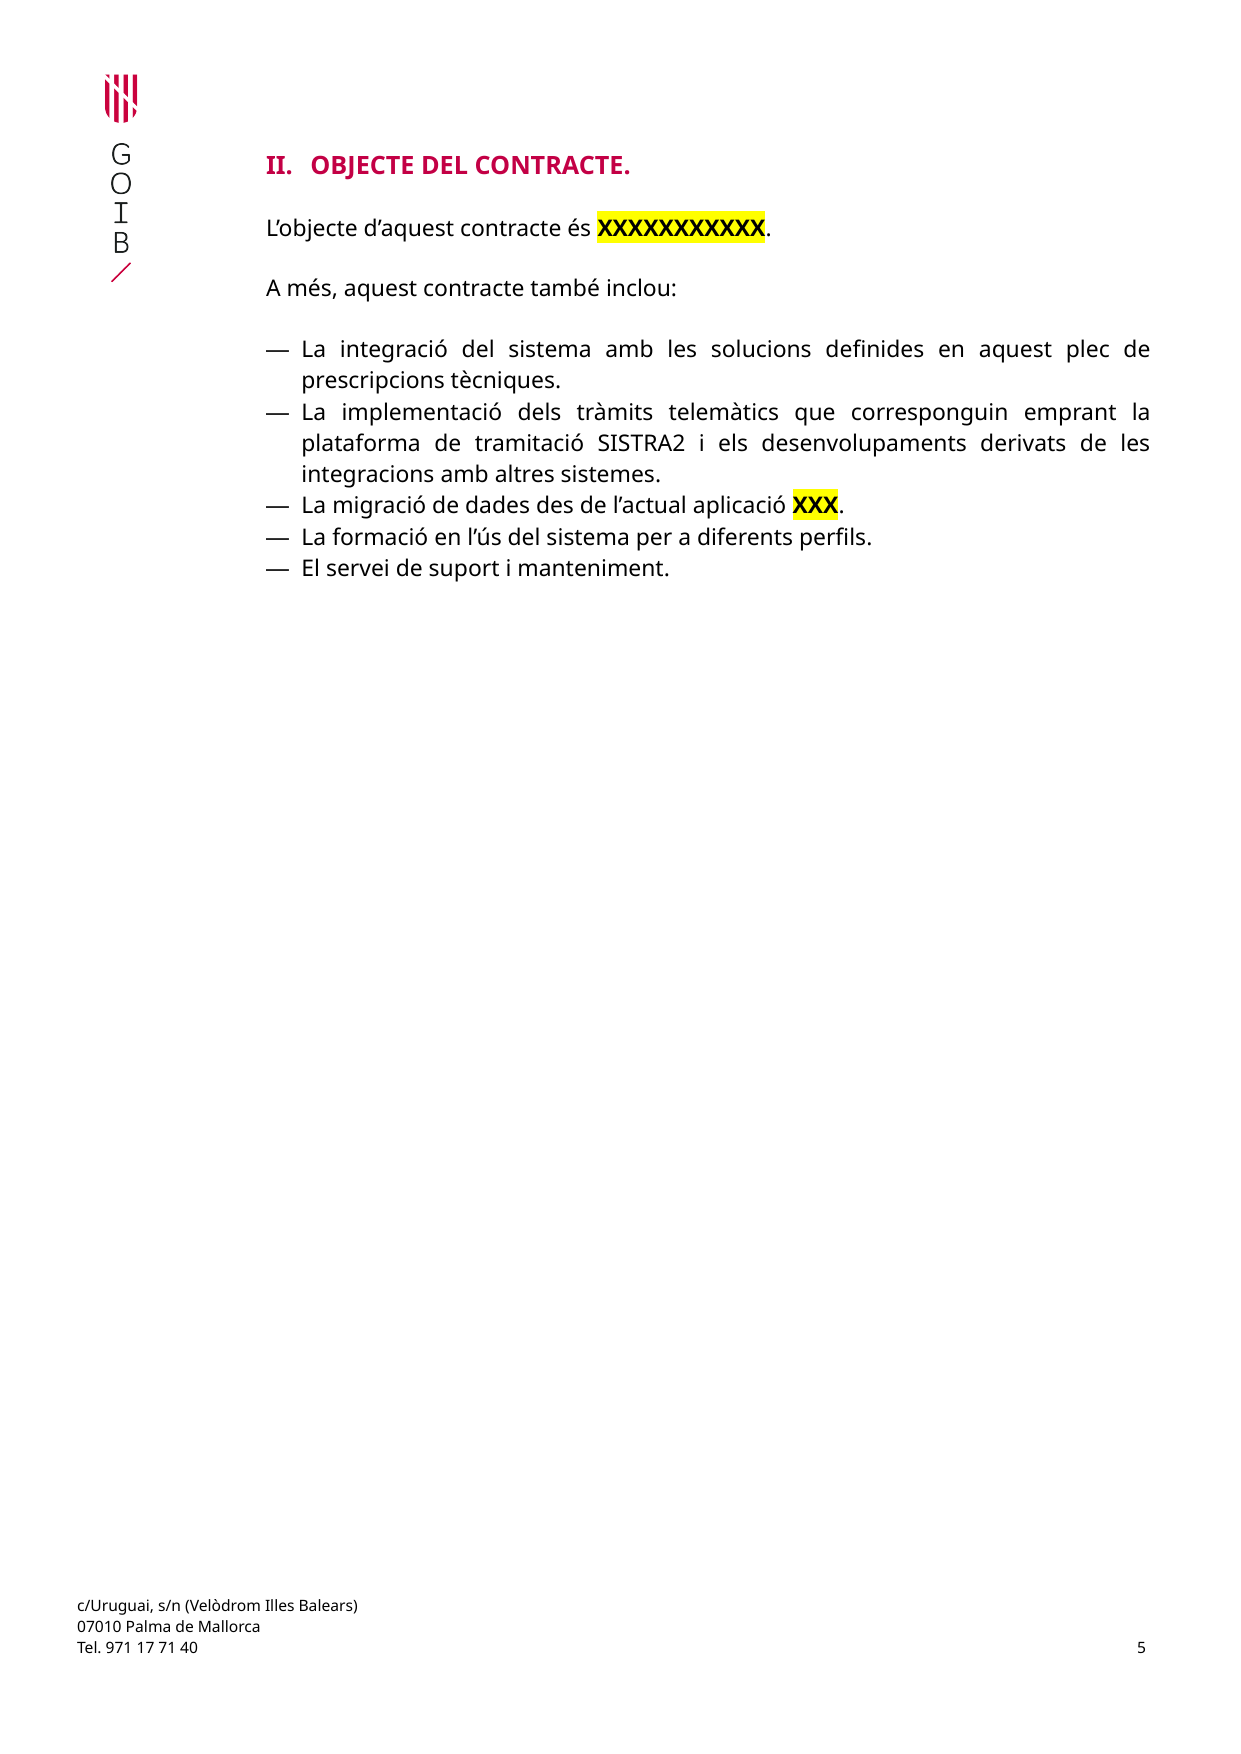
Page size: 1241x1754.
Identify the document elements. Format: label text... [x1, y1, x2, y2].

list La formació en l’ús del sistema per a diferents perfils. [266, 520, 1152, 552]
list La migració de dades des de l’actual aplicació XXX. [266, 489, 793, 520]
list El servei de suport i manteniment. [266, 552, 1152, 583]
text L’objecte d’aquest contracte és XXXXXXXXXXX. [765, 211, 1152, 243]
picture [76, 51, 166, 313]
list La implementació dels tràmits telemàtics que corresponguin emprant la plataforma de tramitació SISTRA2 i els desenvolupaments derivats de les integracions amb altres sistemes. [266, 395, 1152, 489]
subtitle Objecte del contracte. [266, 148, 1152, 182]
list La migració de dades des de l’actual aplicació XXX. [838, 489, 1152, 520]
list La integració del sistema amb les solucions definides en aquest plec de prescripcions tècniques. [266, 333, 1152, 395]
text A més, aquest contracte també inclou: [266, 272, 1152, 303]
text L’objecte d’aquest contracte és XXXXXXXXXXX. [266, 211, 597, 243]
